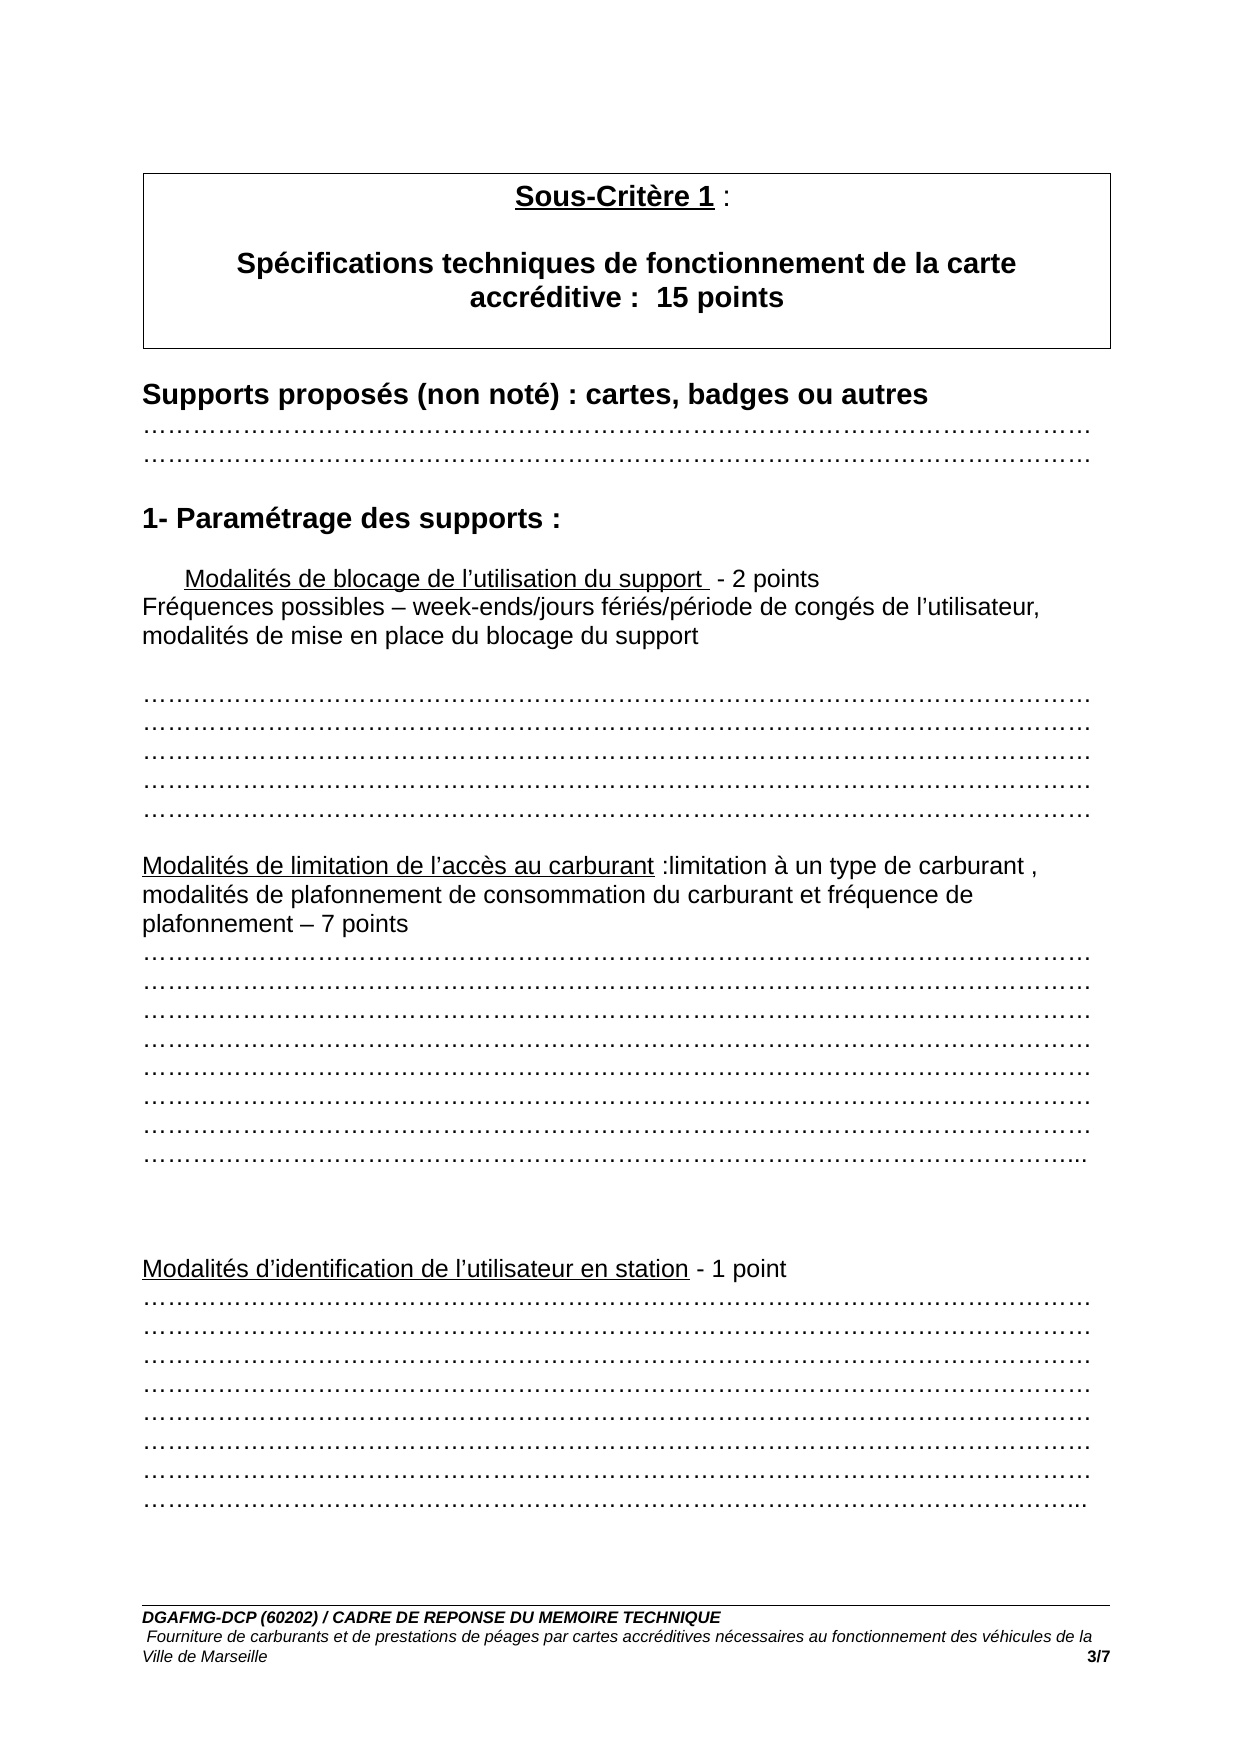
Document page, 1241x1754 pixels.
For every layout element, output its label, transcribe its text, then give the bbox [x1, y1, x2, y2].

text Fréquences possibles – week-ends/jours fériés/période de congés de l’utilisateur, modalités de mise en place du blocage du support [142, 592, 1110, 650]
text Supports proposés (non noté) : cartes, badges ou autres [142, 377, 1110, 410]
text Modalités d’identification de l’utilisateur en station - 1 point [142, 1253, 1110, 1282]
text Modalités de limitation de l’accès au carburant :limitation à un type de carburant , modalités de plafonnement de consommation du carburant et fréquence de plafonnement – 7 points [142, 851, 1110, 937]
text ………………………………………………………………………………………………………………………………………………………………………………………………………………………………………………………………………………………………………………………………………………………………………………………………………………………………………………………………………………………………………………………… [142, 678, 1110, 822]
table_header Sous-Critère 1 : Spécifications techniques de fonctionnement de la carte accréditive : 15 points [144, 174, 1110, 348]
text Modalités de blocage de l’utilisation du support - 2 points [142, 563, 1110, 592]
text ………………………………………………………………………………………………………………………………………………………………………………………………………………………………………………………………………………………………………………………………………………………………………………………………………………………………………………………………………………………………………………………………………………………………………………………………………………………………………………………………………………………………………………………………………………………………………………………………………………………………………... [142, 937, 1110, 1167]
text 1- Paramétrage des supports : [142, 501, 1110, 535]
text ………………………………………………………………………………………………………………………………………………………………………………………………………… [142, 410, 1110, 468]
text ………………………………………………………………………………………………………………………………………………………………………………………………………………………………………………………………………………………………………………………………………………………………………………………………………………………………………………………………………………………………………………………………………………………………………………………………………………………………………………………………………………………………………………………………………………………………………………………………………………………………………... [142, 1282, 1110, 1541]
